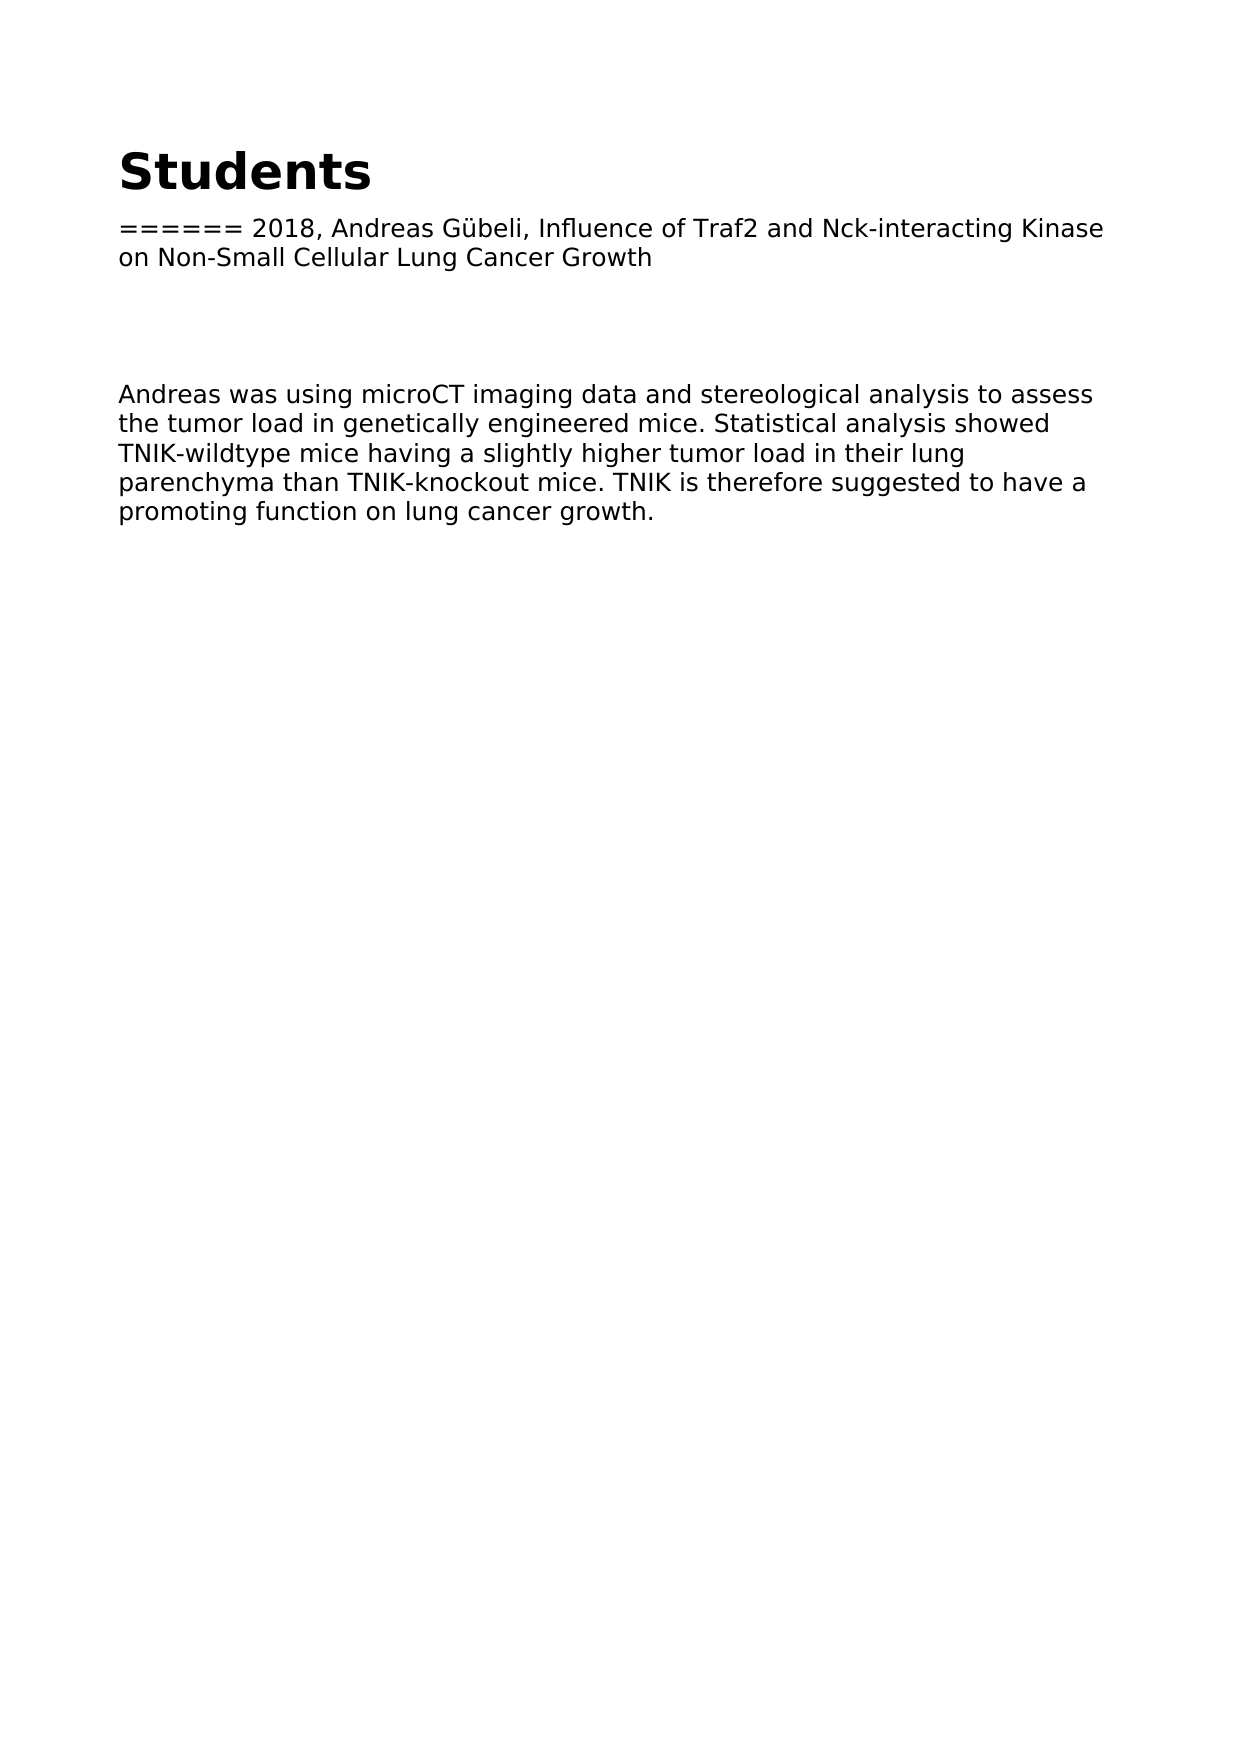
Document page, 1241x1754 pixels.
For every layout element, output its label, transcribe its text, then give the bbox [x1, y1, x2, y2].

text ====== 2018, Andreas Gübeli, Influence of Traf2 and Nck-interacting Kinase on Non-Small Cellular Lung Cancer Growth [118, 214, 1122, 272]
text Andreas was using microCT imaging data and stereological analysis to assess the tumor load in genetically engineered mice. Statistical analysis showed TNIK-wildtype mice having a slightly higher tumor load in their lung parenchyma than TNIK-knockout mice. TNIK is therefore suggested to have a promoting function on lung cancer growth. [118, 380, 1122, 526]
subtitle Students [118, 143, 1122, 201]
